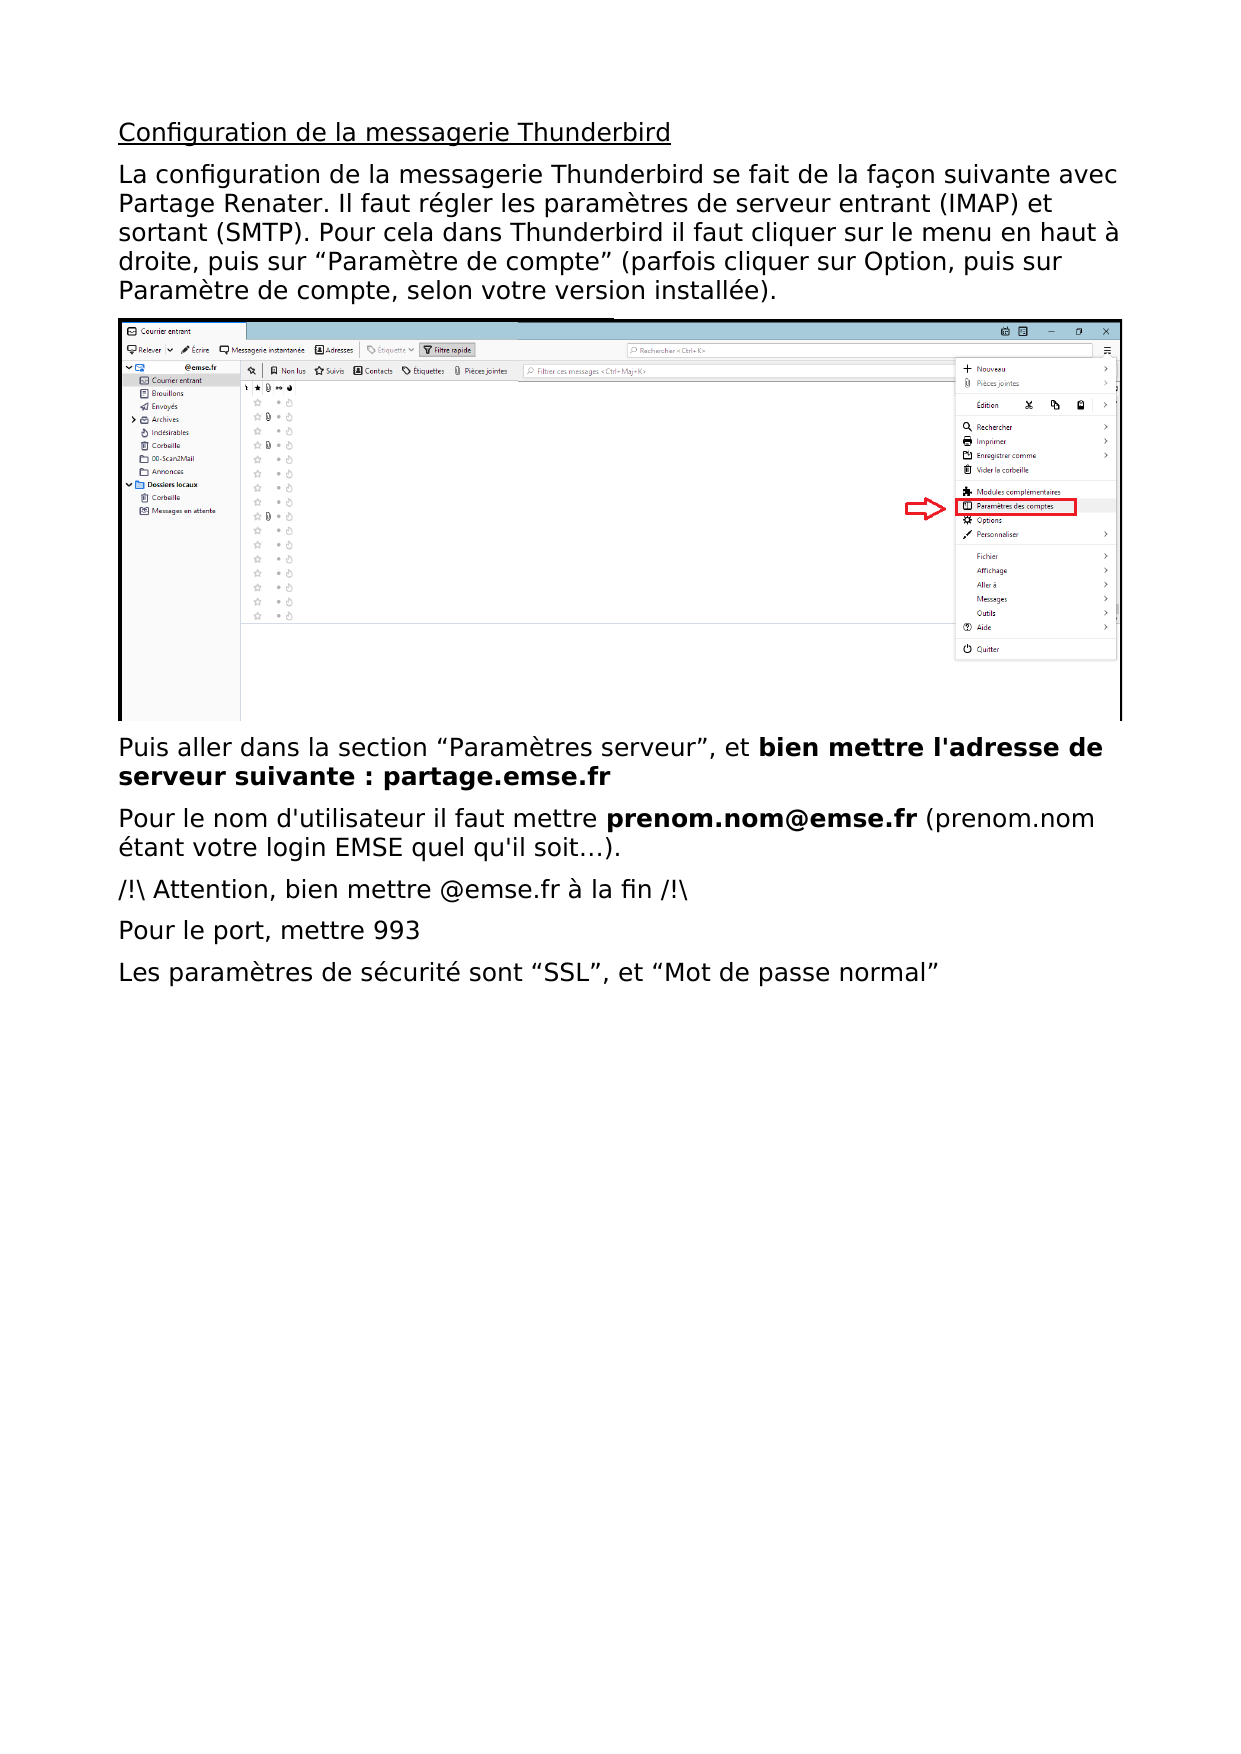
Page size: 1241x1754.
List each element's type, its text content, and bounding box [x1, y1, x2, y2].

text Configuration de la messagerie Thunderbird [118, 118, 1122, 147]
text Les paramètres de sécurité sont “SSL”, et “Mot de passe normal” [118, 958, 1122, 987]
text /!\ Attention, bien mettre @emse.fr à la fin /!\ [118, 875, 1122, 904]
text Puis aller dans la section “Paramètres serveur”, et bien mettre l'adresse de serveur suivante : partage.emse.fr [118, 733, 1122, 791]
text Pour le port, mettre 993 [118, 916, 1122, 946]
picture [118, 318, 1123, 721]
text La configuration de la messagerie Thunderbird se fait de la façon suivante avec Partage Renater. Il faut régler les paramètres de serveur entrant (IMAP) et sortant (SMTP). Pour cela dans Thunderbird il faut cliquer sur le menu en haut à droite, puis sur “Paramètre de compte” (parfois cliquer sur Option, puis sur Paramètre de compte, selon votre version installée). [118, 160, 1122, 306]
text Pour le nom d'utilisateur il faut mettre prenom.nom@emse.fr (prenom.nom étant votre login EMSE quel qu'il soit…). [118, 804, 1122, 862]
